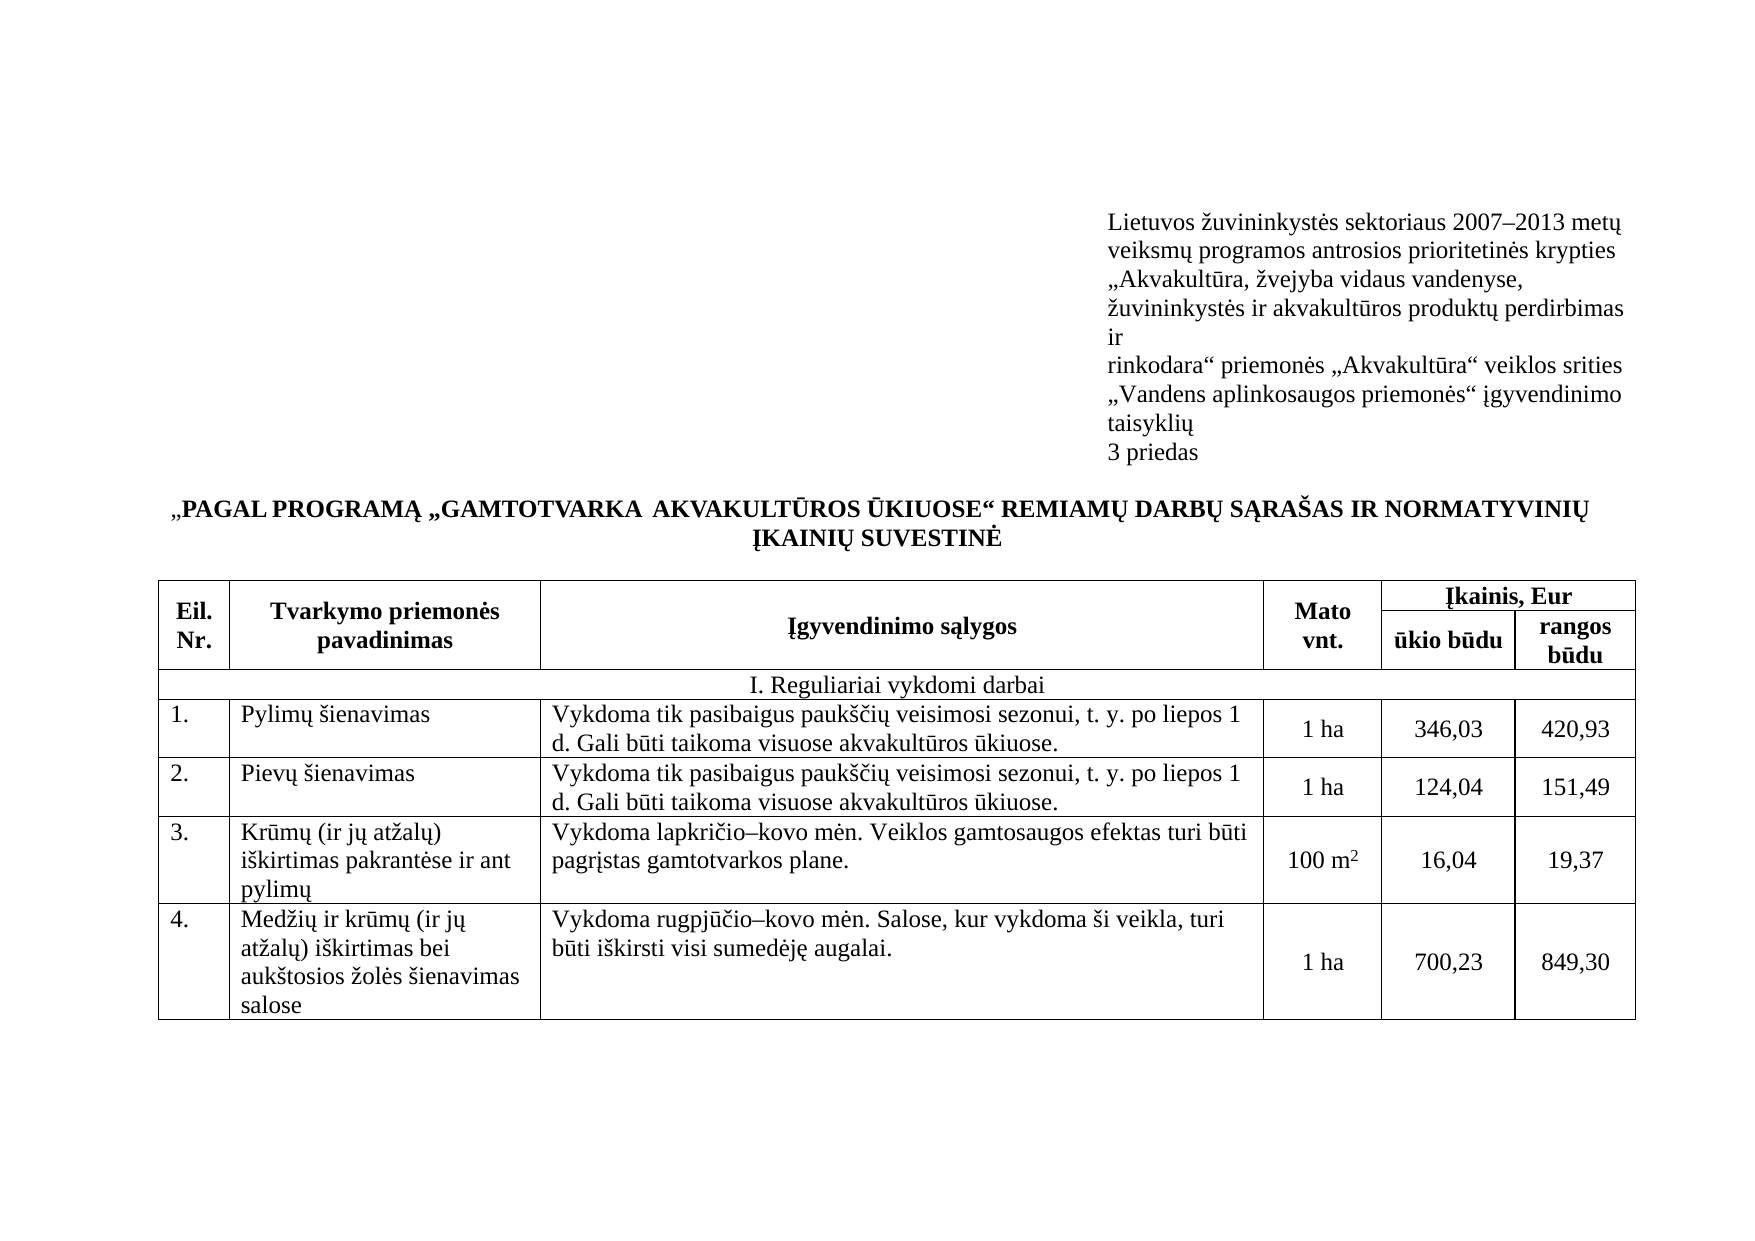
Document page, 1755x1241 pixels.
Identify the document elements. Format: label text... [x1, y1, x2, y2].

table_header Eil. Nr. [159, 581, 229, 669]
table_cell 1 ha [1264, 758, 1381, 816]
text 3 priedas [1107, 437, 1636, 465]
table_cell 19,37 [1516, 817, 1635, 903]
table_cell Vykdoma lapkričio–kovo mėn. Veiklos gamtosaugos efektas turi būti pagrįstas gamtotvarkos plane. [541, 817, 1263, 903]
table_cell 124,04 [1382, 758, 1514, 816]
table_cell Pievų šienavimas [230, 758, 540, 816]
table_cell 2. [159, 758, 229, 816]
table_cell Vykdoma tik pasibaigus paukščių veisimosi sezonui, t. y. po liepos 1 d. Gali būti taikoma visuose akvakultūros ūkiuose. [541, 758, 1263, 816]
text „Pagal programą „Gamtotvarka akvakultūros ūkiuose“ remiamų darbų sąrašas IR NORMATYVINIŲ ĮKAINIŲ SUVESTINĖ [118, 494, 1636, 552]
table_cell 1 ha [1264, 904, 1381, 1019]
table_cell 151,49 [1516, 758, 1635, 816]
text taisyklių [1107, 408, 1636, 437]
table_cell rangos būdu [1516, 611, 1635, 669]
table_cell 1. [159, 700, 229, 757]
table_cell 3. [159, 817, 229, 903]
table_cell ūkio būdu [1382, 611, 1514, 669]
table_cell 700,23 [1382, 904, 1514, 1019]
table_header Įgyvendinimo sąlygos [541, 581, 1263, 669]
text „Akvakultūra, žvejyba vidaus vandenyse, [1107, 264, 1636, 293]
table_cell Vykdoma rugpjūčio–kovo mėn. Salose, kur vykdoma ši veikla, turi būti iškirsti visi sumedėję augalai. [541, 904, 1263, 1019]
text „Vandens aplinkosaugos priemonės“ įgyvendinimo [1107, 379, 1636, 408]
table_cell 849,30 [1516, 904, 1635, 1019]
text veiksmų programos antrosios prioritetinės krypties [1107, 235, 1636, 264]
text žuvininkystės ir akvakultūros produktų perdirbimas ir [1107, 293, 1636, 350]
table_header Įkainis, Eur [1382, 581, 1635, 610]
table_cell 1 ha [1264, 700, 1381, 757]
table_cell Medžių ir krūmų (ir jų atžalų) iškirtimas bei aukštosios žolės šienavimas salose [230, 904, 540, 1019]
table_cell 16,04 [1382, 817, 1514, 903]
table_cell 100 m2 [1264, 817, 1381, 903]
table_cell 346,03 [1382, 700, 1514, 757]
table_cell Vykdoma tik pasibaigus paukščių veisimosi sezonui, t. y. po liepos 1 d. Gali būti taikoma visuose akvakultūros ūkiuose. [541, 700, 1263, 757]
text rinkodara“ priemonės „Akvakultūra“ veiklos srities [1107, 350, 1636, 379]
table_header Mato vnt. [1264, 581, 1381, 669]
text Lietuvos žuvininkystės sektoriaus 2007–2013 metų [1107, 207, 1636, 235]
table_cell I. Reguliariai vykdomi darbai [159, 670, 1635, 698]
table_cell 4. [159, 904, 229, 1019]
table_cell Pylimų šienavimas [230, 700, 540, 757]
table_header Tvarkymo priemonės pavadinimas [230, 581, 540, 669]
table_cell 420,93 [1516, 700, 1635, 757]
table_cell Krūmų (ir jų atžalų) iškirtimas pakrantėse ir ant pylimų [230, 817, 540, 903]
